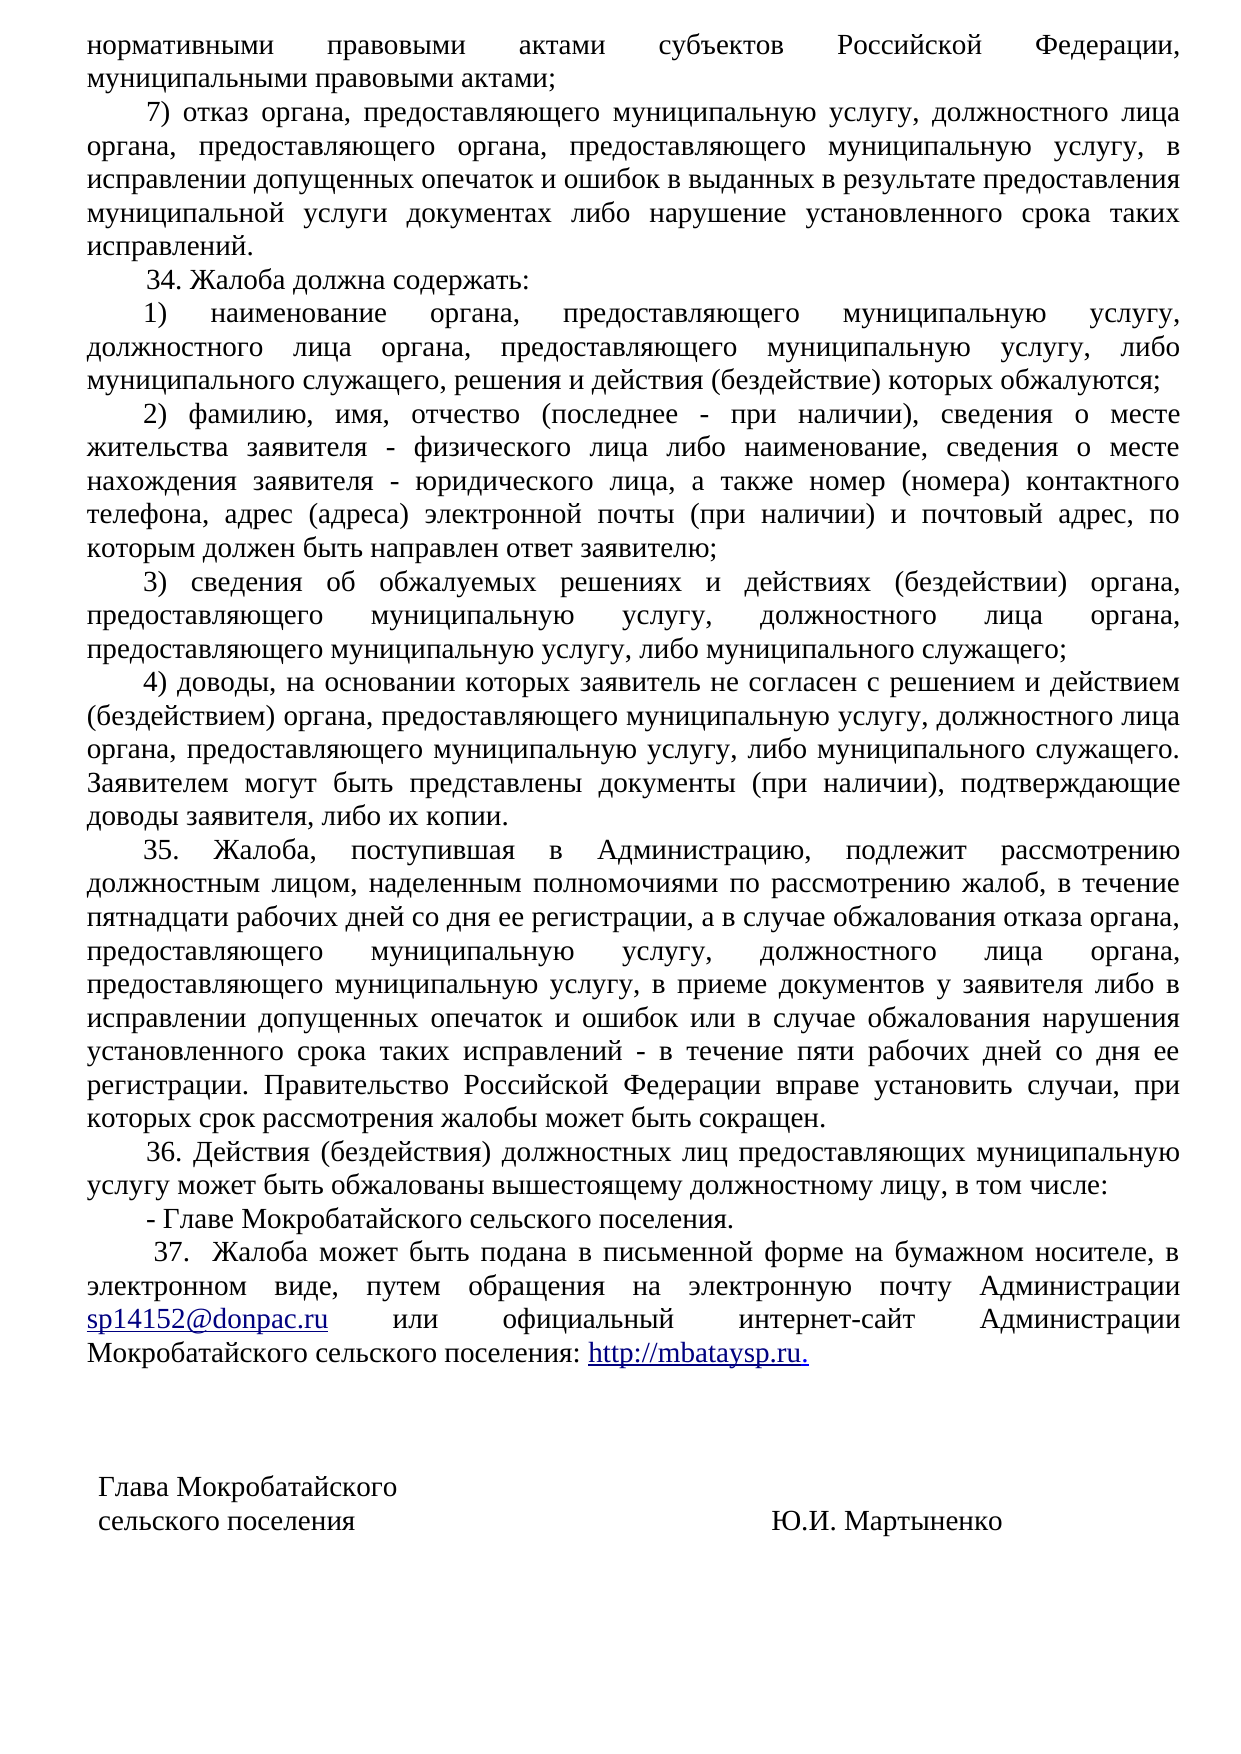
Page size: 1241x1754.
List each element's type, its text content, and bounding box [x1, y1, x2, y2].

table_header [525, 1469, 760, 1570]
text 2) фамилию, имя, отчество (последнее - при наличии), сведения о месте жительства заявителя - физического лица либо наименование, сведения о месте нахождения заявителя - юридического лица, а также номер (номера) контактного телефона, адрес (адреса) электронной почты (при наличии) и почтовый адрес, по которым должен быть направлен ответ заявителю; [87, 396, 1181, 564]
table_header Ю.И. Мартыненко [760, 1469, 1117, 1570]
text - Главе Мокробатайского сельского поселения. [87, 1201, 1181, 1234]
text 4) доводы, на основании которых заявитель не согласен с решением и действием (бездействием) органа, предоставляющего муниципальную услугу, должностного лица органа, предоставляющего муниципальную услугу, либо муниципального служащего. Заявителем могут быть представлены документы (при наличии), подтверждающие доводы заявителя, либо их копии. [87, 664, 1181, 832]
text 37. Жалоба может быть подана в письменной форме на бумажном носителе, в электронном виде, путем обращения на электронную почту Администрации sp14152@donpac.ru или официальный интернет-сайт Администрации Мокробатайского сельского поселения: http://mbataysp.ru. [87, 1234, 1181, 1369]
text нормативными правовыми актами субъектов Российской Федерации, муниципальными правовыми актами; [87, 27, 1181, 94]
text 1) наименование органа, предоставляющего муниципальную услугу, должностного лица органа, предоставляющего муниципальную услугу, либо муниципального служащего, решения и действия (бездействие) которых обжалуются; [87, 295, 1181, 396]
text 7) отказ органа, предоставляющего муниципальную услугу, должностного лица органа, предоставляющего органа, предоставляющего муниципальную услугу, в исправлении допущенных опечаток и ошибок в выданных в результате предоставления муниципальной услуги документах либо нарушение установленного срока таких исправлений. [87, 94, 1181, 262]
text 35. Жалоба, поступившая в Администрацию, подлежит рассмотрению должностным лицом, наделенным полномочиями по рассмотрению жалоб, в течение пятнадцати рабочих дней со дня ее регистрации, а в случае обжалования отказа органа, предоставляющего муниципальную услугу, должностного лица органа, предоставляющего муниципальную услугу, в приеме документов у заявителя либо в исправлении допущенных опечаток и ошибок или в случае обжалования нарушения установленного срока таких исправлений - в течение пяти рабочих дней со дня ее регистрации. Правительство Российской Федерации вправе установить случаи, при которых срок рассмотрения жалобы может быть сокращен. [87, 832, 1181, 1134]
text 36. Действия (бездействия) должностных лиц предоставляющих муниципальную услугу может быть обжалованы вышестоящему должностному лицу, в том числе: [87, 1134, 1181, 1201]
text 3) сведения об обжалуемых решениях и действиях (бездействии) органа, предоставляющего муниципальную услугу, должностного лица органа, предоставляющего муниципальную услугу, либо муниципального служащего; [87, 564, 1181, 664]
table_header Глава Мокробатайского сельского поселения [87, 1469, 524, 1570]
text 34. Жалоба должна содержать: [87, 262, 1181, 295]
